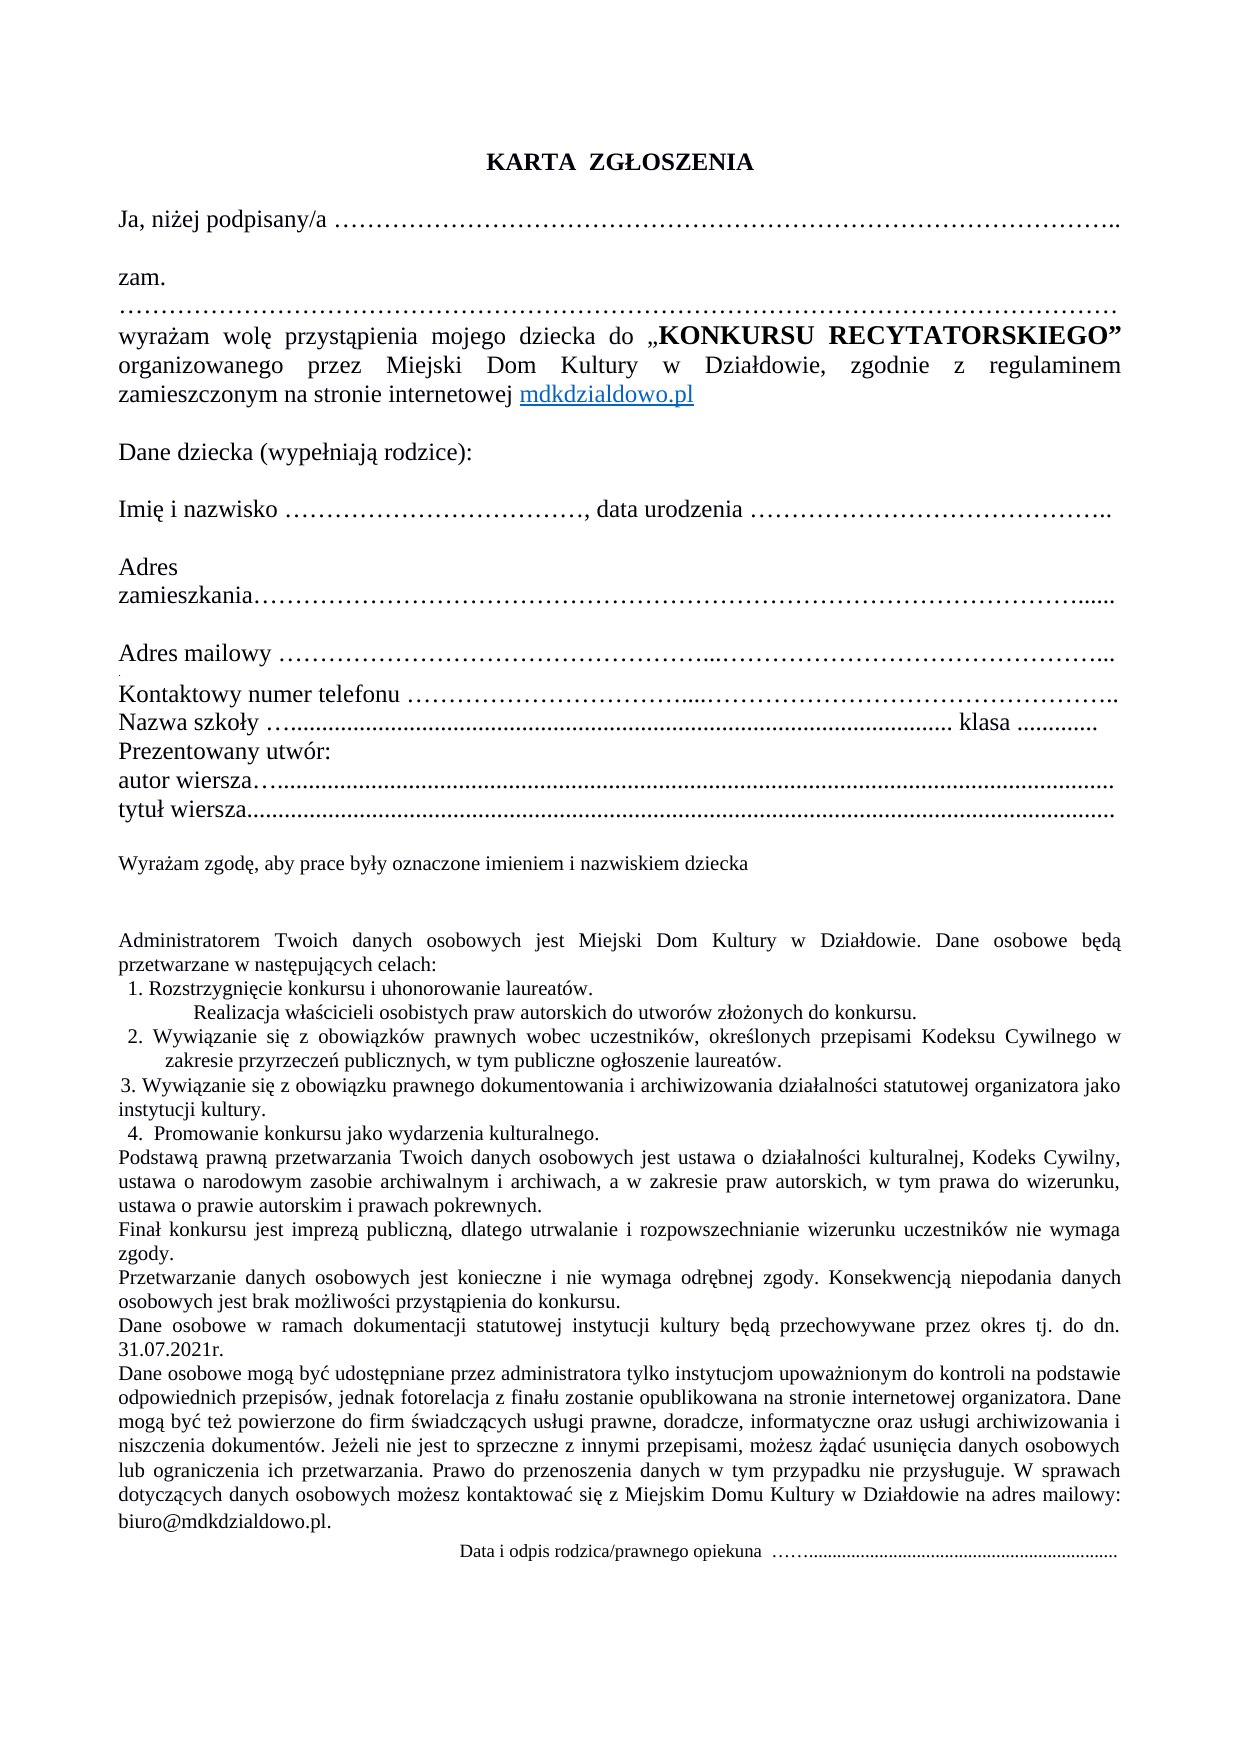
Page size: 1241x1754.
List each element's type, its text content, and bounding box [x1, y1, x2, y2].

text Prezentowany utwór: [118, 736, 1122, 765]
text Kontaktowy numer telefonu ……………………………....………………………………………….. [118, 679, 1122, 707]
list 1. Rozstrzygnięcie konkursu i uhonorowanie laureatów. [81, 976, 1122, 1000]
text Ja, niżej podpisany/a ………………………………………………………………………………….. [118, 204, 1122, 233]
list 2. Wywiązanie się z obowiązków prawnych wobec uczestników, określonych przepisami Kodeksu Cywilnego w zakresie przyrzeczeń publicznych, w tym publiczne ogłoszenie laureatów. [127, 1024, 1122, 1072]
text Dane osobowe w ramach dokumentacji statutowej instytucji kultury będą przechowywane przez okres tj. do dn. 31.07.2021r. [118, 1313, 1122, 1361]
text Wyrażam zgodę, aby prace były oznaczone imieniem i nazwiskiem dziecka [118, 851, 1122, 875]
text Adres zamieszkania………………………………………………………………………………………...... [118, 552, 1122, 609]
text Finał konkursu jest imprezą publiczną, dlatego utrwalanie i rozpowszechnianie wizerunku uczestników nie wymaga zgody. [118, 1217, 1122, 1265]
list Realizacja właścicieli osobistych praw autorskich do utworów złożonych do konkursu. [193, 1000, 1122, 1024]
text Nazwa szkoły ….......................................................................................................... klasa ............. [118, 707, 1122, 736]
text Dane dziecka (wypełniają rodzice): [118, 437, 1122, 466]
text zam. ………………………………………………………………………………………………………… wyrażam wolę przystąpienia mojego dziecka do „KONKURSU RECYTATORSKIEGO” organizowanego przez Miejski Dom Kultury w Działdowie, zgodnie z regulaminem zamieszczonym na stronie internetowej mdkdzialdowo.pl [118, 262, 1122, 408]
text Adres mailowy ……………………………………………...………………………………………... [118, 638, 1122, 667]
text Dane osobowe mogą być udostępniane przez administratora tylko instytucjom upoważnionym do kontroli na podstawie odpowiednich przepisów, jednak fotorelacja z finału zostanie opublikowana na stronie internetowej organizatora. Dane mogą być też powierzone do firm świadczących usługi prawne, doradcze, informatyczne oraz usługi archiwizowania i niszczenia dokumentów. Jeżeli nie jest to sprzeczne z innymi przepisami, możesz żądać usunięcia danych osobowych lub ograniczenia ich przetwarzania. Prawo do przenoszenia danych w tym przypadku nie przysługuje. W sprawach dotyczących danych osobowych możesz kontaktować się z Miejskim Domu Kultury w Działdowie na adres mailowy: biuro@mdkdzialdowo.pl. [118, 1361, 1122, 1534]
text autor wiersza…...................................................................................................................................... [118, 765, 1122, 794]
text tytuł wiersza........................................................................................................................................... [118, 794, 1122, 822]
text Data i odpis rodzica/prawnego opiekuna …….................................................................. [118, 1534, 1122, 1563]
text Administratorem Twoich danych osobowych jest Miejski Dom Kultury w Działdowie. Dane osobowe będą przetwarzane w następujących celach: [118, 928, 1122, 976]
text KARTA ZGŁOSZENIA [118, 147, 1122, 176]
list 3. Wywiązanie się z obowiązku prawnego dokumentowania i archiwizowania działalności statutowej organizatora jako instytucji kultury. [81, 1072, 1122, 1121]
text Przetwarzanie danych osobowych jest konieczne i nie wymaga odrębnej zgody. Konsekwencją niepodania danych osobowych jest brak możliwości przystąpienia do konkursu. [118, 1265, 1122, 1313]
text . [118, 667, 1122, 679]
list 4. Promowanie konkursu jako wydarzenia kulturalnego. [81, 1121, 1122, 1145]
text Podstawą prawną przetwarzania Twoich danych osobowych jest ustawa o działalności kulturalnej, Kodeks Cywilny, ustawa o narodowym zasobie archiwalnym i archiwach, a w zakresie praw autorskich, w tym prawa do wizerunku, ustawa o prawie autorskim i prawach pokrewnych. [118, 1145, 1122, 1217]
text Imię i nazwisko ………………………………, data urodzenia …………………………………….. [118, 494, 1122, 523]
